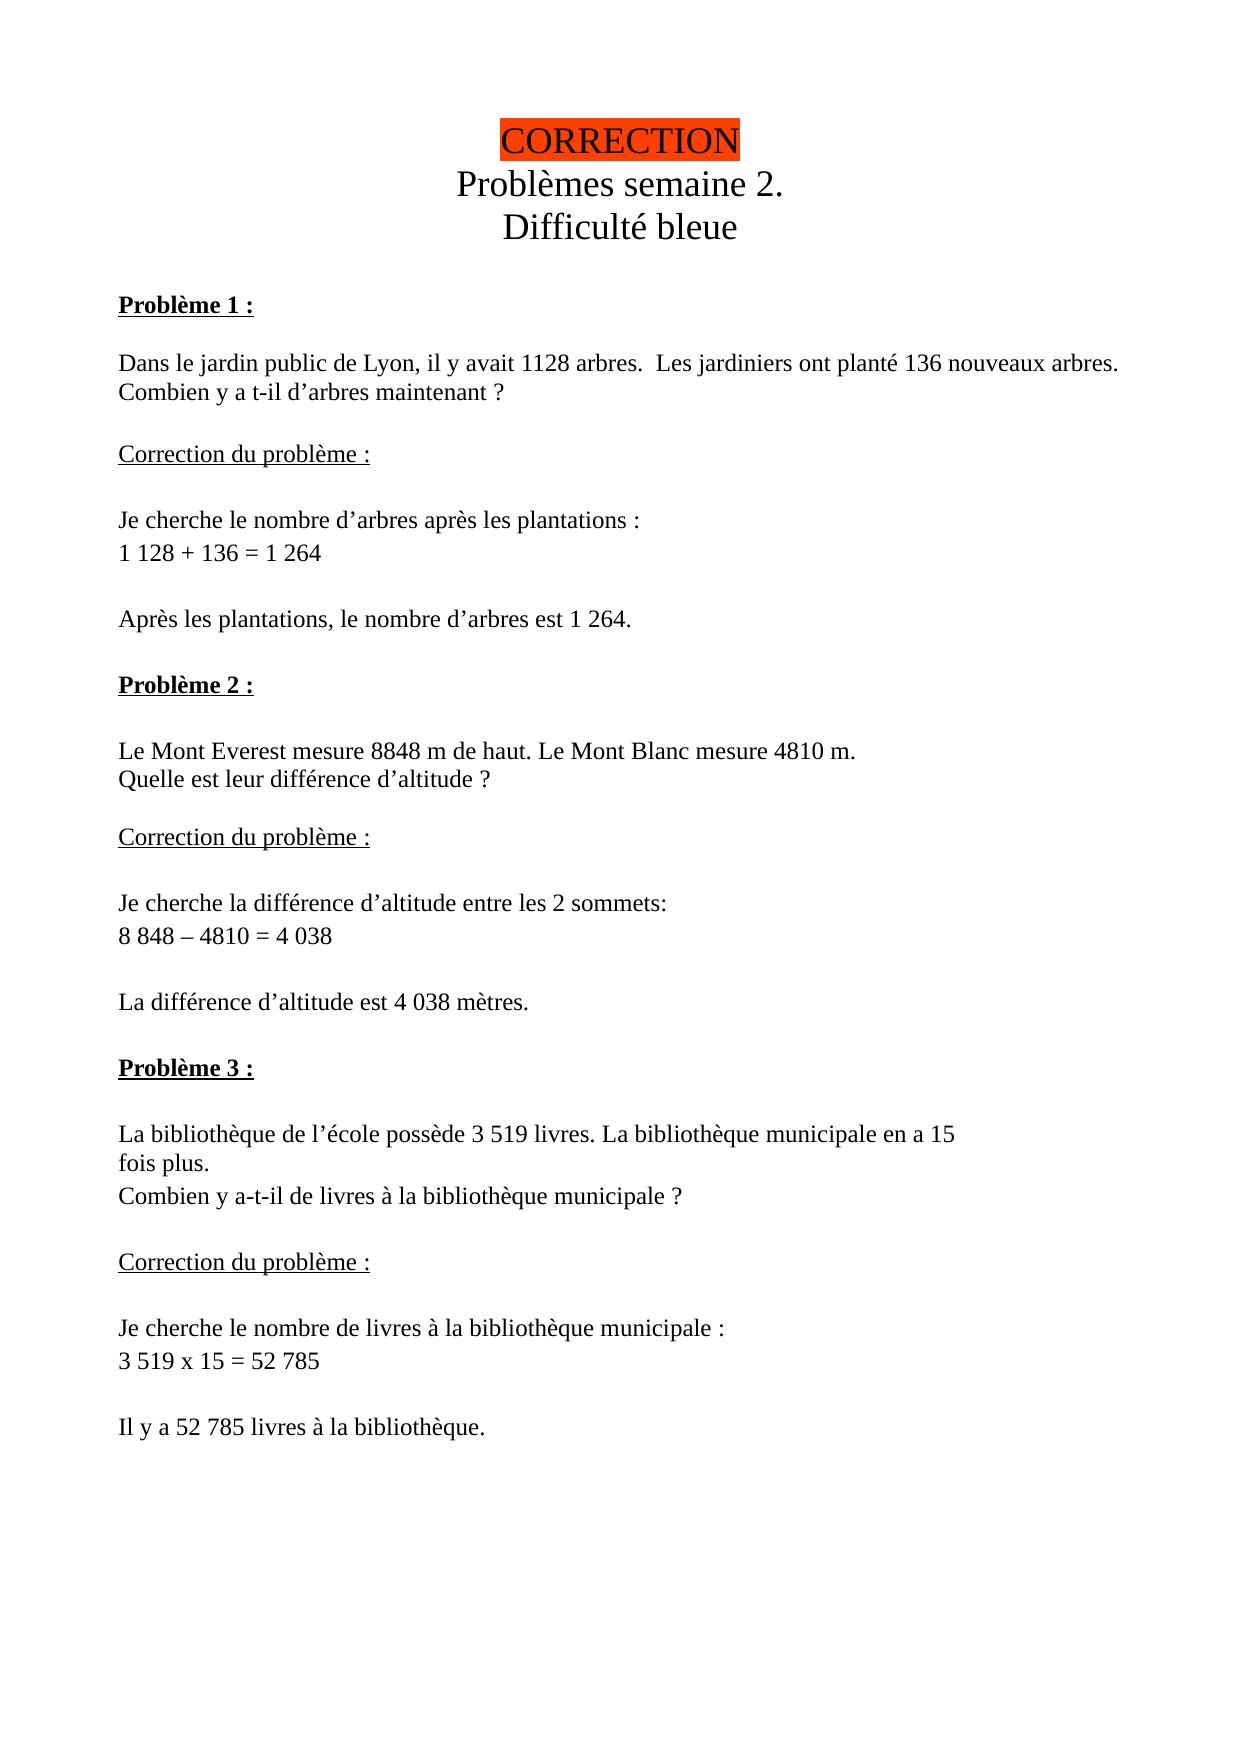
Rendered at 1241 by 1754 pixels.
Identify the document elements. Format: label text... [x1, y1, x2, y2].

text Combien y a t-il d’arbres maintenant ? [118, 377, 1122, 406]
text Dans le jardin public de Lyon, il y avait 1128 arbres. Les jardiniers ont planté 136 nouveaux arbres. [118, 348, 1122, 377]
text Après les plantations, le nombre d’arbres est 1 264. [118, 604, 1122, 632]
text Le Mont Everest mesure 8848 m de haut. Le Mont Blanc mesure 4810 m. [118, 736, 1122, 764]
text CORRECTION [118, 118, 1122, 161]
text Correction du problème : [118, 822, 1122, 851]
text La différence d’altitude est 4 038 mètres. [118, 987, 1122, 1016]
text Je cherche le nombre de livres à la bibliothèque municipale : [118, 1313, 1122, 1342]
text Je cherche le nombre d’arbres après les plantations : [118, 505, 1122, 533]
text 8 848 – 4810 = 4 038 [118, 921, 1122, 950]
text Correction du problème : [118, 439, 1122, 467]
text Difficulté bleue [118, 204, 1122, 247]
text Problèmes semaine 2. [118, 161, 1122, 204]
text 3 519 x 15 = 52 785 [118, 1346, 1122, 1375]
text Correction du problème : [118, 1247, 1122, 1276]
text Je cherche la différence d’altitude entre les 2 sommets: [118, 888, 1122, 917]
text Problème 2 : [118, 670, 1122, 698]
text Quelle est leur différence d’altitude ? [118, 764, 1122, 793]
text Il y a 52 785 livres à la bibliothèque. [118, 1412, 1122, 1441]
text fois plus. [118, 1148, 1122, 1177]
text Problème 3 : [118, 1053, 1122, 1082]
text Combien y a-t-il de livres à la bibliothèque municipale ? [118, 1181, 1122, 1210]
text La bibliothèque de l’école possède 3 519 livres. La bibliothèque municipale en a 15 [118, 1119, 1122, 1148]
text Problème 1 : [118, 291, 1122, 319]
text 1 128 + 136 = 1 264 [118, 538, 1122, 566]
